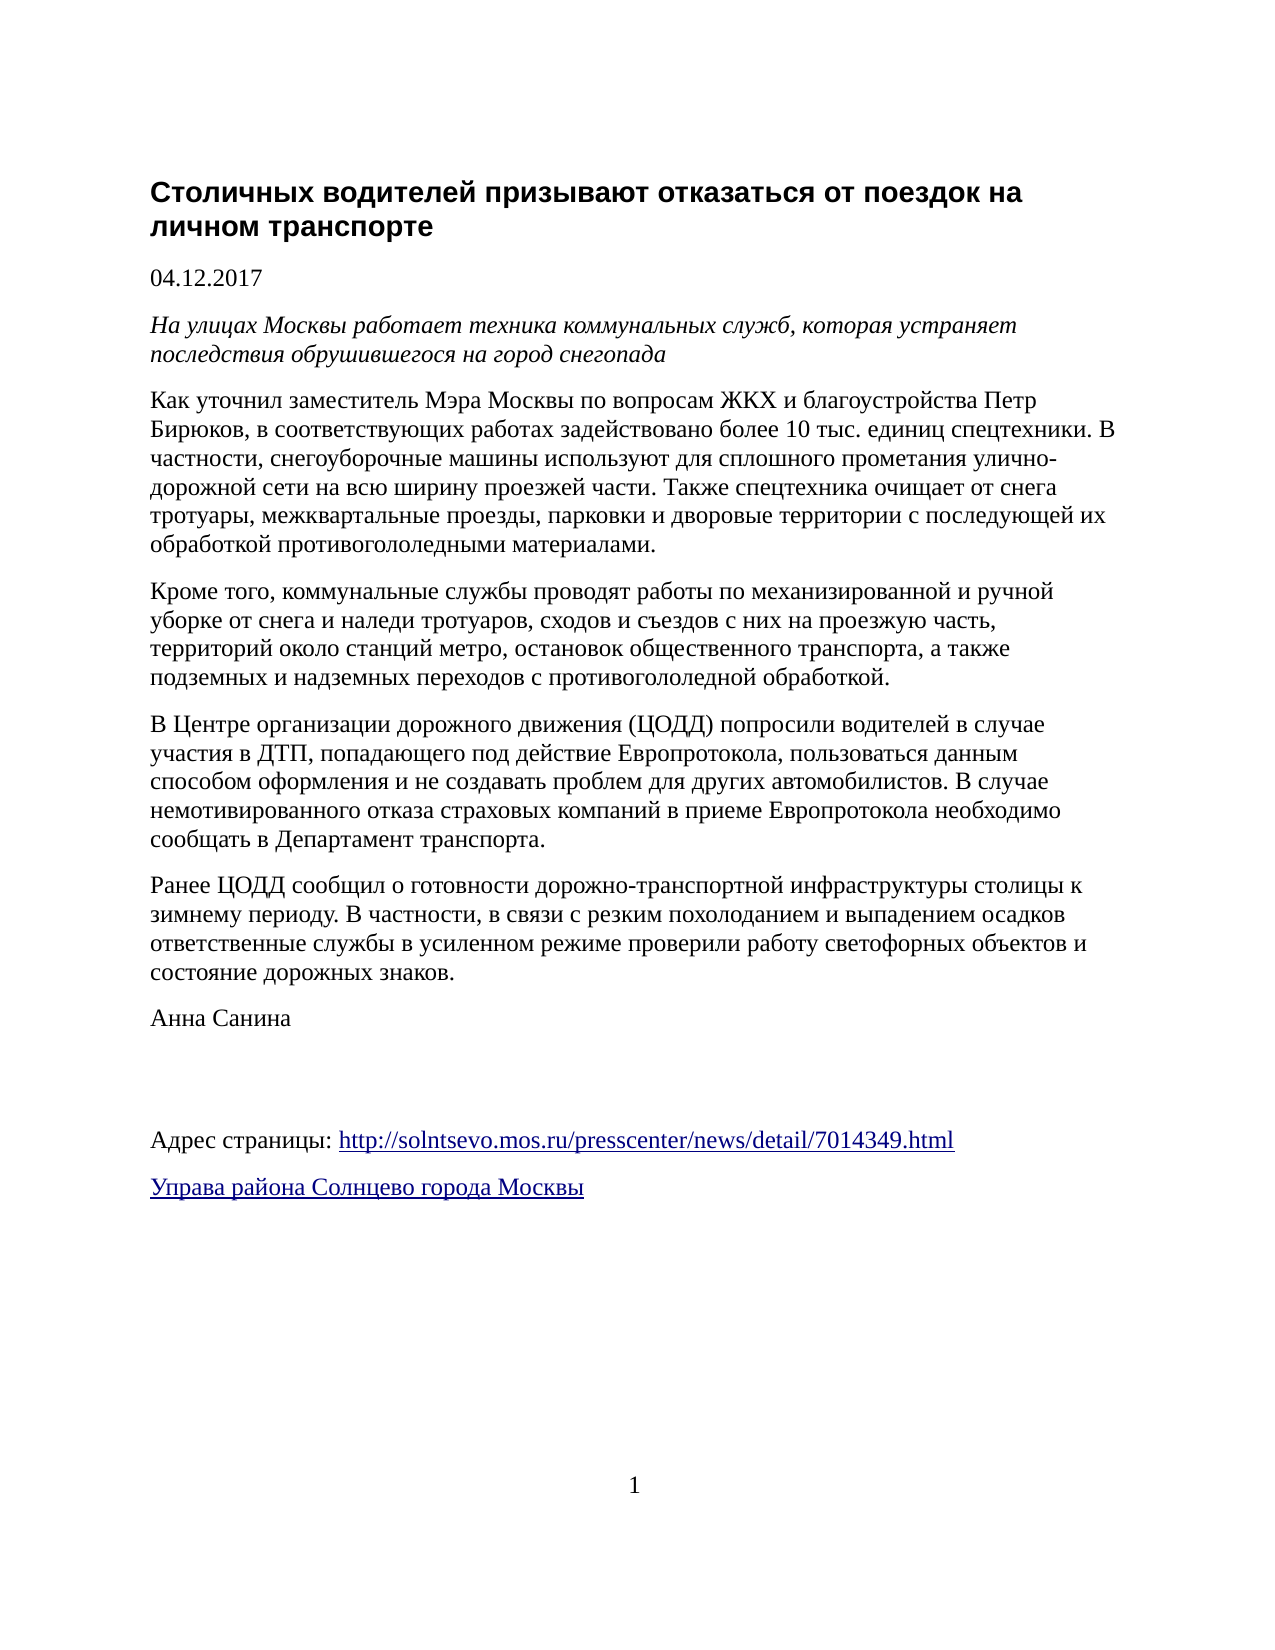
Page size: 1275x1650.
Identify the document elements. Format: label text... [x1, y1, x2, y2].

text На улицах Москвы работает техника коммунальных служб, которая устраняет последствия обрушившегося на город снегопада [150, 310, 1125, 368]
text В Центре организации дорожного движения (ЦОДД) попросили водителей в случае участия в ДТП, попадающего под действие Европротокола, пользоваться данным способом оформления и не создавать проблем для других автомобилистов. В случае немотивированного отказа страховых компаний в приеме Европротокола необходимо сообщать в Департамент транспорта. [150, 709, 1125, 853]
text Кроме того, коммунальные службы проводят работы по механизированной и ручной уборке от снега и наледи тротуаров, сходов и съездов с них на проезжую часть, территорий около станций метро, остановок общественного транспорта, а также подземных и надземных переходов с противогололедной обработкой. [150, 576, 1125, 691]
subtitle Столичных водителей призывают отказаться от поездок на личном транспорте [150, 175, 1125, 242]
text Управа района Солнцево города Москвы [150, 1172, 1125, 1201]
text Ранее ЦОДД сообщил о готовности дорожно-транспортной инфраструктуры столицы к зимнему периоду. В частности, в связи с резким похолоданием и выпадением осадков ответственные службы в усиленном режиме проверили работу светофорных объектов и состояние дорожных знаков. [150, 871, 1125, 986]
text 04.12.2017 [150, 263, 1125, 292]
text Как уточнил заместитель Мэра Москвы по вопросам ЖКХ и благоустройства Петр Бирюков, в соответствующих работах задействовано более 10 тыс. единиц спецтехники. В частности, снегоуборочные машины используют для сплошного прометания улично-дорожной сети на всю ширину проезжей части. Также спецтехника очищает от снега тротуары, межквартальные проезды, парковки и дворовые территории с последующей их обработкой противогололедными материалами. [150, 386, 1125, 558]
text Анна Санина [150, 1003, 1125, 1032]
text Адрес страницы: http://solntsevo.mos.ru/presscenter/news/detail/7014349.html [150, 1126, 1125, 1154]
